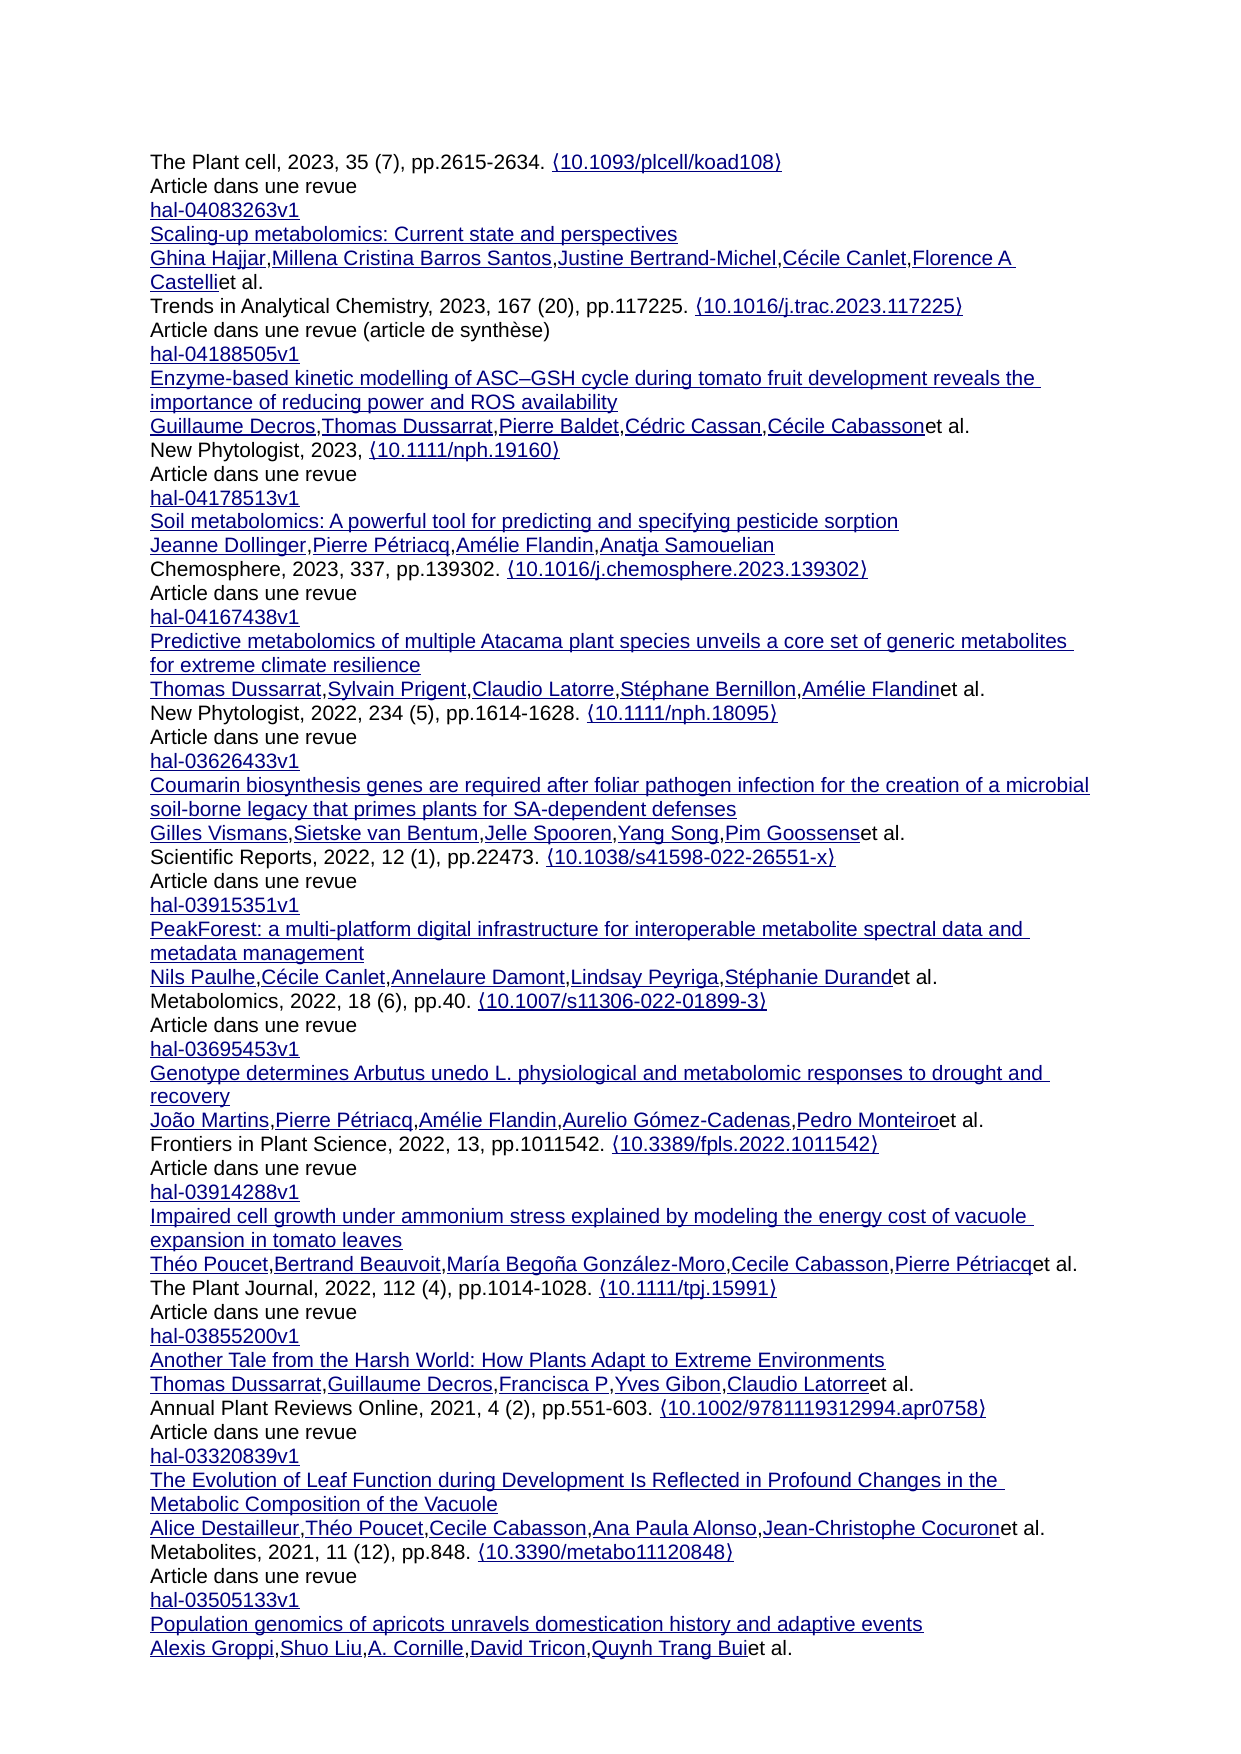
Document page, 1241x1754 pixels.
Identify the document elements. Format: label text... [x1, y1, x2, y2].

table_cell Coumarin biosynthesis genes are required after foliar pathogen infection for the creation of a microbial [150, 773, 1090, 794]
table_cell Population genomics of apricots unravels domestication history and adaptive events Alexis Groppi,Shuo Liu,A. Cornille,David Tricon,Quynh Trang Buiet al. [150, 1611, 1090, 1659]
table_cell Another Tale from the Harsh World: How Plants Adapt to Extreme Environments Thomas Dussarrat,Guillaume Decros,Francisca P,Yves Gibon,Claudio Latorreet al. Annual Plant Reviews Online, 2021, 4 (2), pp.551-603. ⟨10.1002/9781119312994.apr0758⟩ Article dans une revue hal-03320839v1 [150, 1348, 1090, 1468]
table_cell Enzyme‐based kinetic modelling of ASC–GSH cycle during tomato fruit development reveals the importance of reducing power and ROS availability Guillaume Decros,Thomas Dussarrat,Pierre Baldet,Cédric Cassan,Cécile Cabassonet al. New Phytologist, 2023, ⟨10.1111/nph.19160⟩ Article dans une revue hal-04178513v1 [150, 366, 1090, 509]
table_cell Predictive metabolomics of multiple Atacama plant species unveils a core set of generic metabolites for extreme climate resilience Thomas Dussarrat,Sylvain Prigent,Claudio Latorre,Stéphane Bernillon,Amélie Flandinet al. New Phytologist, 2022, 234 (5), pp.1614-1628. ⟨10.1111/nph.18095⟩ Article dans une revue hal-03626433v1 [150, 629, 1090, 773]
table_cell Soil metabolomics: A powerful tool for predicting and specifying pesticide sorption Jeanne Dollinger,Pierre Pétriacq,Amélie Flandin,Anatja Samouelian Chemosphere, 2023, 337, pp.139302. ⟨10.1016/j.chemosphere.2023.139302⟩ Article dans une revue hal-04167438v1 [150, 509, 1090, 629]
table_cell Impaired cell growth under ammonium stress explained by modeling the energy cost of vacuole expansion in tomato leaves Théo Poucet,Bertrand Beauvoit,María Begoña González-Moro,Cecile Cabasson,Pierre Pétriacqet al. The Plant Journal, 2022, 112 (4), pp.1014-1028. ⟨10.1111/tpj.15991⟩ Article dans une revue hal-03855200v1 [150, 1204, 1090, 1348]
table_cell Genotype determines Arbutus unedo L. physiological and metabolomic responses to drought and recovery João Martins,Pierre Pétriacq,Amélie Flandin,Aurelio Gómez-Cadenas,Pedro Monteiroet al. Frontiers in Plant Science, 2022, 13, pp.1011542. ⟨10.3389/fpls.2022.1011542⟩ Article dans une revue hal-03914288v1 [150, 1060, 1090, 1204]
table_cell PeakForest: a multi-platform digital infrastructure for interoperable metabolite spectral data and metadata management Nils Paulhe,Cécile Canlet,Annelaure Damont,Lindsay Peyriga,Stéphanie Durandet al. Metabolomics, 2022, 18 (6), pp.40. ⟨10.1007/s11306-022-01899-3⟩ Article dans une revue hal-03695453v1 [150, 917, 1090, 1060]
table_cell Scaling-up metabolomics: Current state and perspectives Ghina Hajjar,Millena Cristina Barros Santos,Justine Bertrand-Michel,Cécile Canlet,Florence A Castelliet al. Trends in Analytical Chemistry, 2023, 167 (20), pp.117225. ⟨10.1016/j.trac.2023.117225⟩ Article dans une revue (article de synthèse) hal-04188505v1 [150, 222, 1090, 366]
table_cell soil-borne legacy that primes plants for SA-dependent defenses Gilles Vismans,Sietske van Bentum,Jelle Spooren,Yang Song,Pim Goossenset al. Scientific Reports, 2022, 12 (1), pp.22473. ⟨10.1038/s41598-022-26551-x⟩ Article dans une revue hal-03915351v1 [150, 795, 1090, 917]
table_cell The Evolution of Leaf Function during Development Is Reflected in Profound Changes in the Metabolic Composition of the Vacuole Alice Destailleur,Théo Poucet,Cecile Cabasson,Ana Paula Alonso,Jean-Christophe Cocuronet al. Metabolites, 2021, 11 (12), pp.848. ⟨10.3390/metabo11120848⟩ Article dans une revue hal-03505133v1 [150, 1468, 1090, 1611]
table_cell The Plant cell, 2023, 35 (7), pp.2615-2634. ⟨10.1093/plcell/koad108⟩ Article dans une revue hal-04083263v1 [150, 150, 1090, 222]
